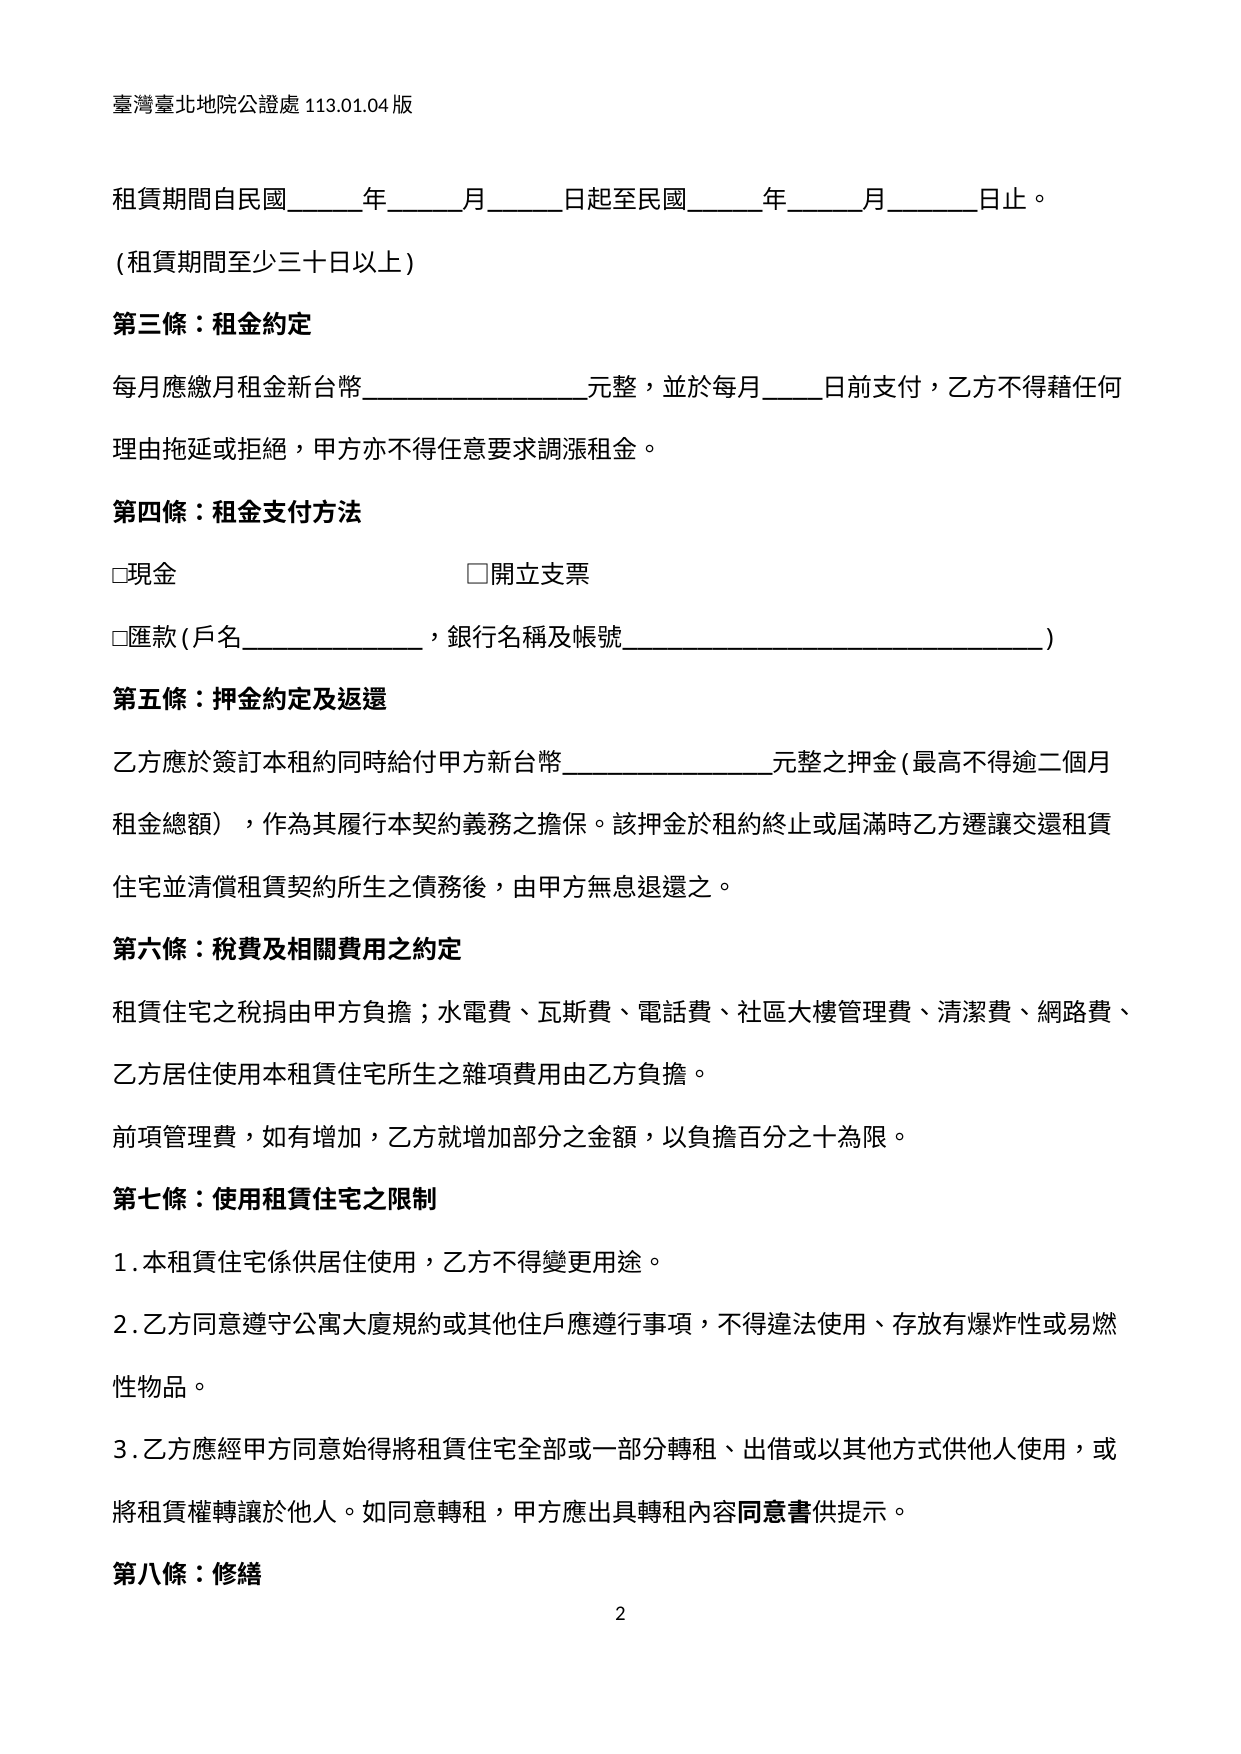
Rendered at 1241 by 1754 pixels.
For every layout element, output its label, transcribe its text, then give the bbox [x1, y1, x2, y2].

text 第三條：租金約定 [112, 281, 1128, 344]
text 第五條：押金約定及返還 [112, 656, 1128, 719]
text □現金 □開立支票 [112, 531, 1128, 594]
text 租賃住宅之稅捐由甲方負擔；水電費、瓦斯費、電話費、社區大樓管理費、清潔費、網路費、乙方居住使用本租賃住宅所生之雜項費用由乙方負擔。 [112, 969, 1128, 1094]
text 第四條：租金支付方法 [112, 469, 1128, 531]
text 乙方應於簽訂本租約同時給付甲方新台幣______________元整之押金(最高不得逾二個月租金總額），作為其履行本契約義務之擔保。該押金於租約終止或屆滿時乙方遷讓交還租賃住宅並清償租賃契約所生之債務後，由甲方無息退還之。 [112, 719, 1128, 906]
text 第六條：稅費及相關費用之約定 [112, 906, 1128, 969]
text 2.乙方同意遵守公寓大廈規約或其他住戶應遵行事項，不得違法使用、存放有爆炸性或易燃性物品。 [112, 1281, 1128, 1406]
text 前項管理費，如有增加，乙方就增加部分之金額，以負擔百分之十為限。 [112, 1094, 1128, 1156]
text (租賃期間至少三十日以上) [112, 219, 1128, 281]
text 每月應繳月租金新台幣_______________元整，並於每月____日前支付，乙方不得藉任何理由拖延或拒絕，甲方亦不得任意要求調漲租金。 [112, 344, 1128, 469]
text 第八條：修繕 [112, 1531, 1128, 1594]
text 3.乙方應經甲方同意始得將租賃住宅全部或一部分轉租、出借或以其他方式供他人使用，或將租賃權轉讓於他人。如同意轉租，甲方應出具轉租內容同意書供提示。 [112, 1406, 1128, 1531]
text 租賃期間自民國_____年_____月_____日起至民國_____年_____月______日止。 [112, 156, 1128, 219]
text □匯款(戶名____________，銀行名稱及帳號____________________________) [112, 594, 1128, 656]
text 第七條：使用租賃住宅之限制 [112, 1156, 1128, 1219]
text 1.本租賃住宅係供居住使用，乙方不得變更用途。 [112, 1219, 1128, 1281]
